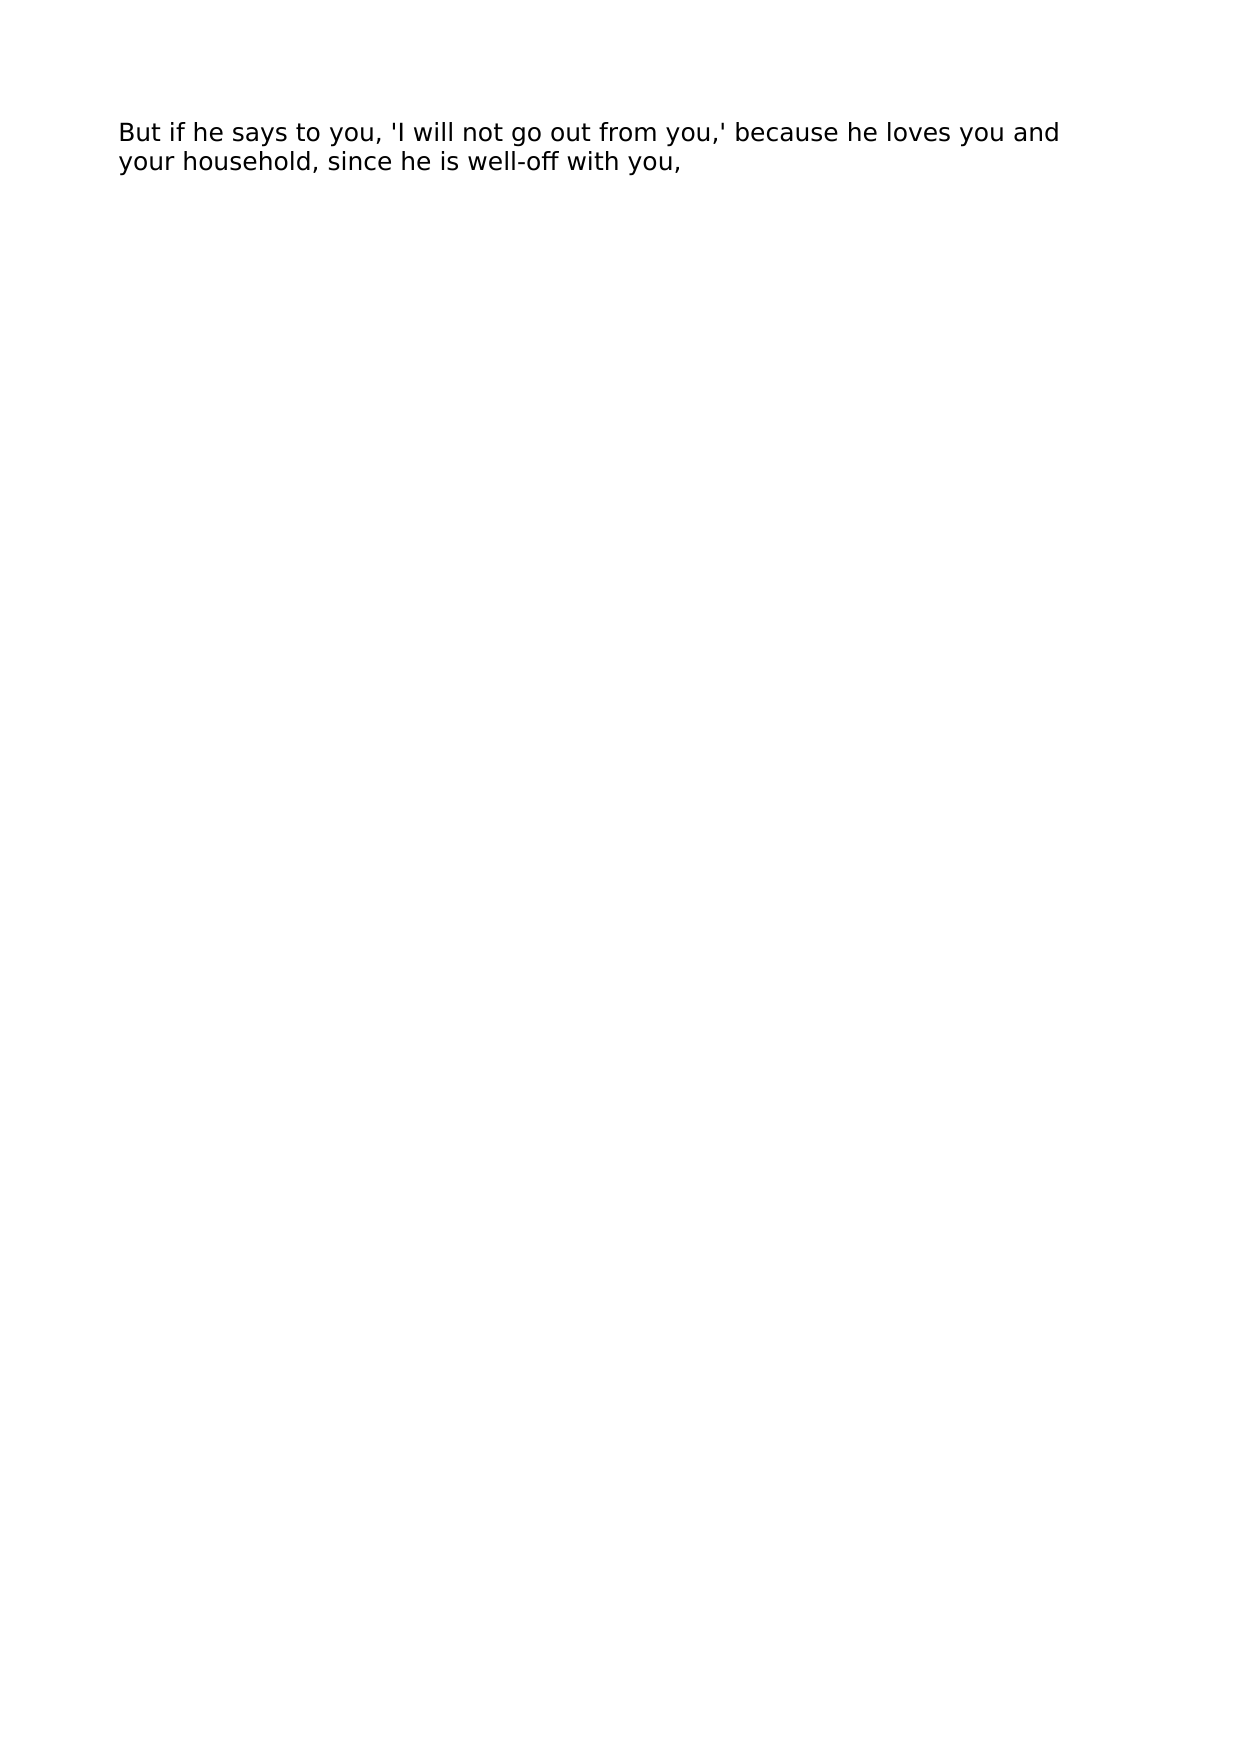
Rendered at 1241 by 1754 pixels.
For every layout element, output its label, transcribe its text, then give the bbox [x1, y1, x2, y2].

text But if he says to you, 'I will not go out from you,' because he loves you and your household, since he is well-off with you, [118, 118, 1122, 176]
